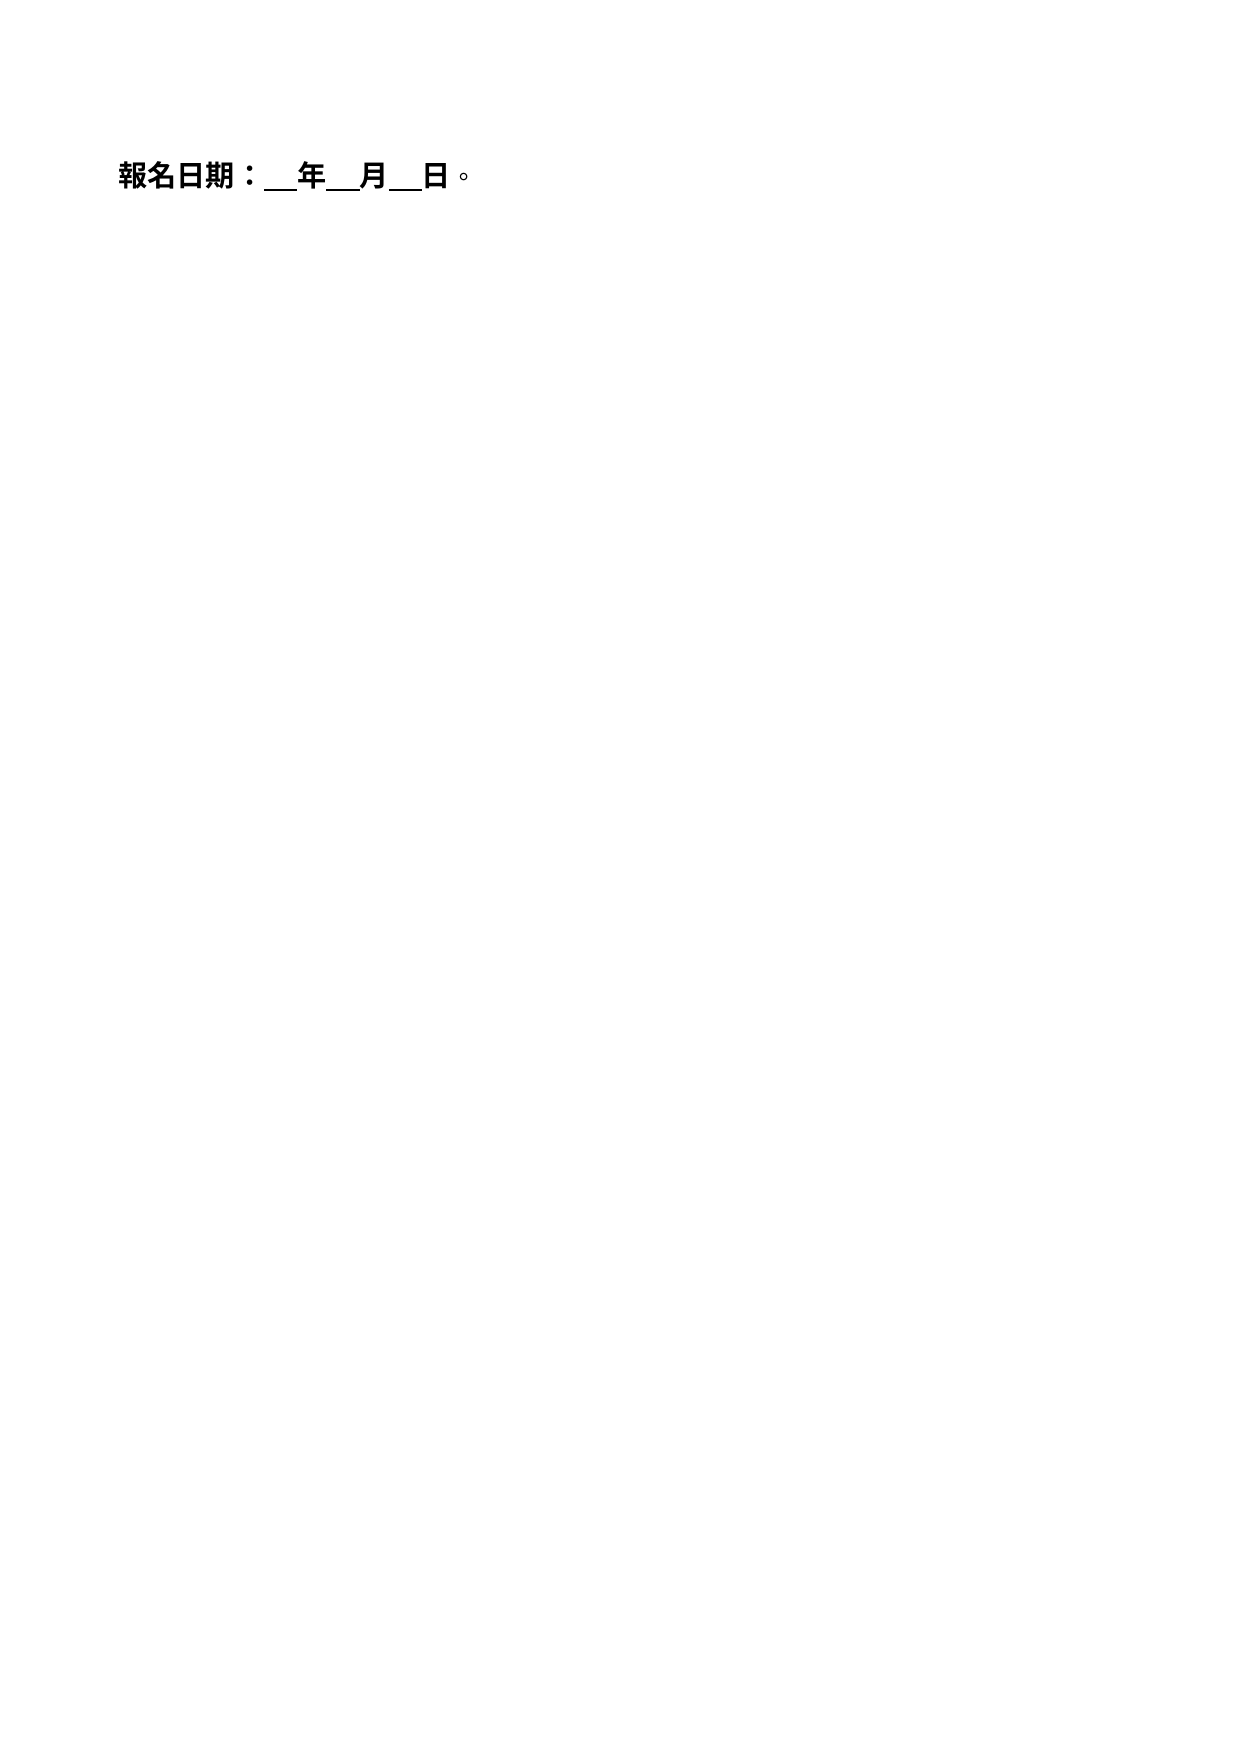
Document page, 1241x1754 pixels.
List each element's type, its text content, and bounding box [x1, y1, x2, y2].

text 報名日期： 年 月 日。 [118, 136, 1122, 211]
